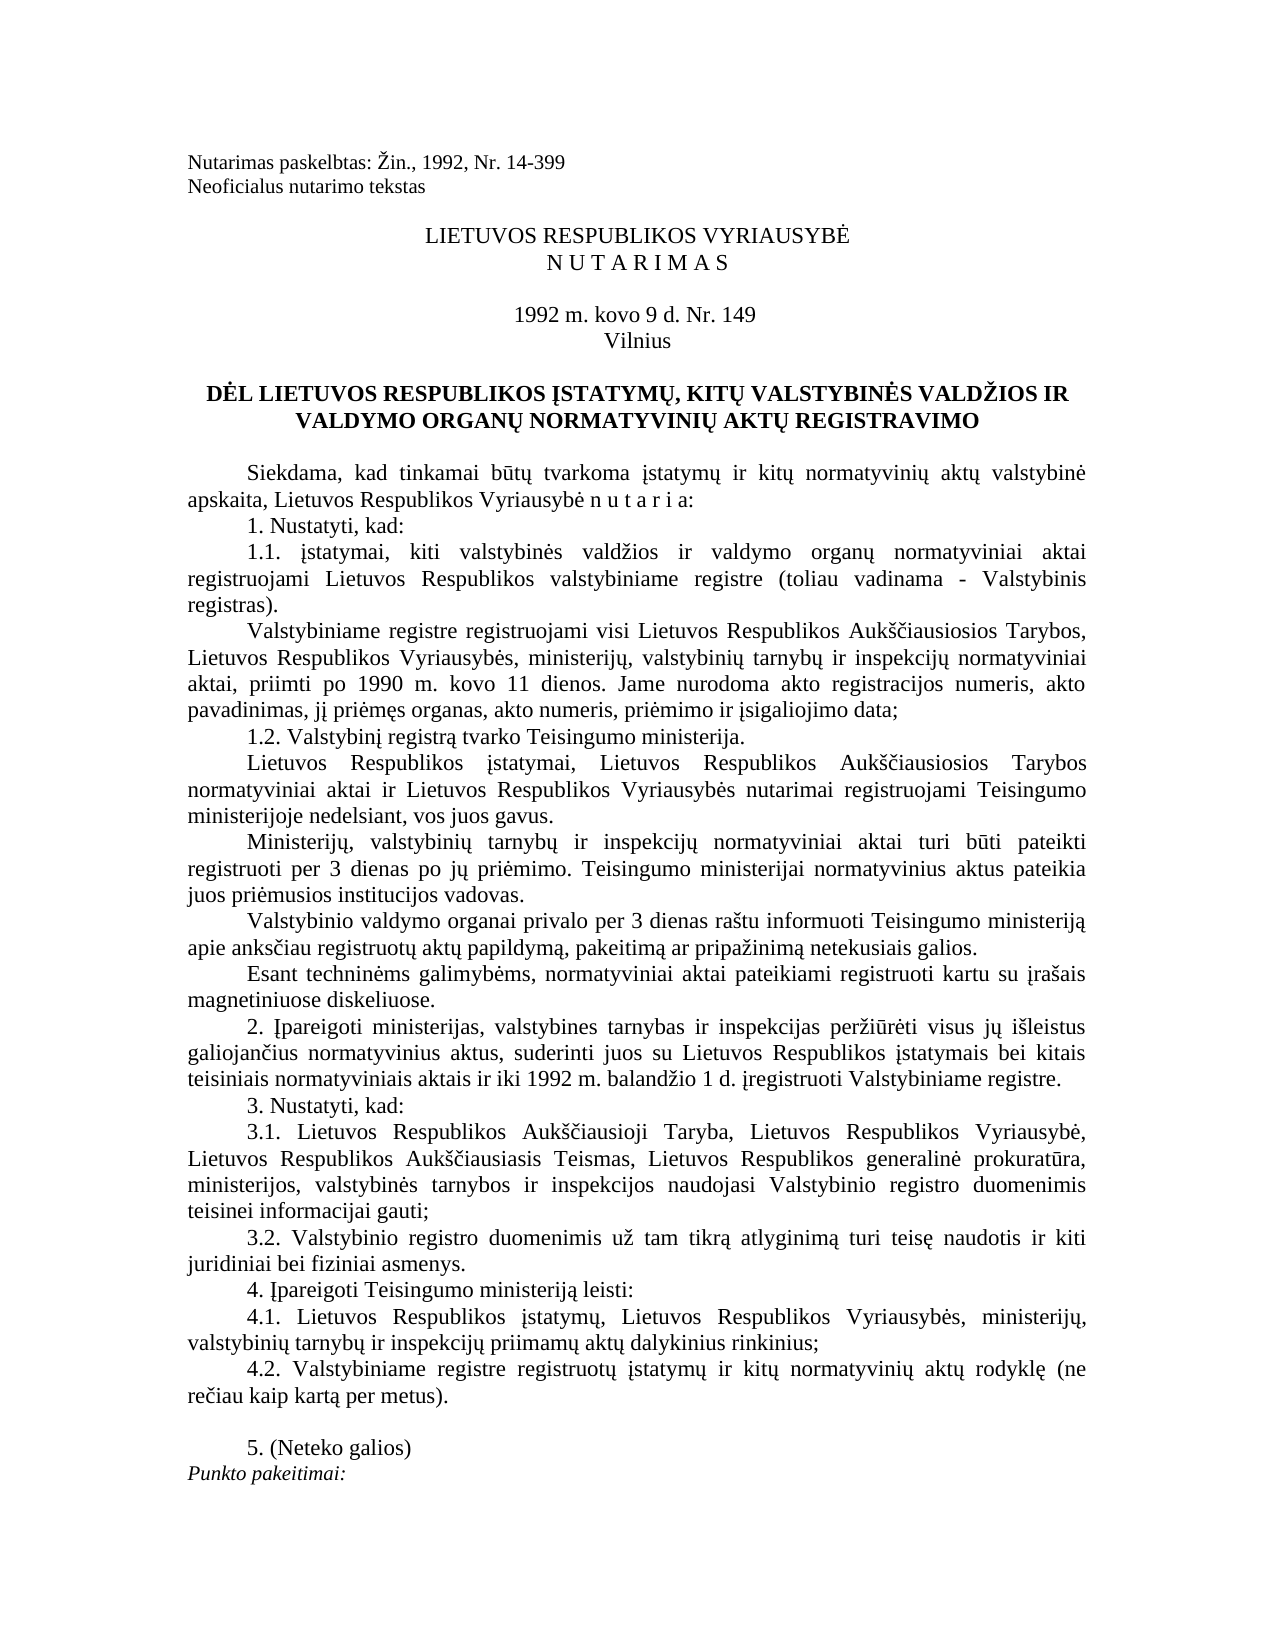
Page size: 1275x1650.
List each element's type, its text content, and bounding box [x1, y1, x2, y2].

text 4.1. Lietuvos Respublikos įstatymų, Lietuvos Respublikos Vyriausybės, ministerijų, valstybinių tarnybų ir inspekcijų priimamų aktų dalykinius rinkinius; [187, 1303, 1087, 1355]
text 3.1. Lietuvos Respublikos Aukščiausioji Taryba, Lietuvos Respublikos Vyriausybė, Lietuvos Respublikos Aukščiausiasis Teismas, Lietuvos Respublikos generalinė prokuratūra, ministerijos, valstybinės tarnybos ir inspekcijos naudojasi Valstybinio registro duomenimis teisinei informacijai gauti; [187, 1118, 1087, 1224]
text 4. Įpareigoti Teisingumo ministeriją leisti: [187, 1276, 1087, 1303]
text 2. Įpareigoti ministerijas, valstybines tarnybas ir inspekcijas peržiūrėti visus jų išleistus galiojančius normatyvinius aktus, suderinti juos su Lietuvos Respublikos įstatymais bei kitais teisiniais normatyviniais aktais ir iki 1992 m. balandžio 1 d. įregistruoti Valstybiniame registre. [187, 1013, 1087, 1092]
text Neoficialus nutarimo tekstas [187, 174, 1087, 198]
text LIETUVOS RESPUBLIKOS VYRIAUSYBĖ [187, 222, 1087, 248]
text N U T A R I M A S [187, 248, 1087, 275]
text 1.1. įstatymai, kiti valstybinės valdžios ir valdymo organų normatyviniai aktai registruojami Lietuvos Respublikos valstybiniame registre (toliau vadinama - Valstybinis registras). [187, 538, 1087, 617]
text 1.2. Valstybinį registrą tvarko Teisingumo ministerija. [187, 723, 1087, 749]
text Punkto pakeitimai: [187, 1461, 1087, 1485]
text Vilnius [187, 328, 1087, 354]
text 4.2. Valstybiniame registre registruotų įstatymų ir kitų normatyvinių aktų rodyklę (ne rečiau kaip kartą per metus). [187, 1355, 1087, 1408]
text 3. Nustatyti, kad: [187, 1092, 1087, 1118]
text Nutarimas paskelbtas: Žin., 1992, Nr. 14-399 [187, 150, 1087, 174]
text 5. (Neteko galios) [187, 1434, 1087, 1461]
text 1992 m. kovo 9 d. Nr. 149 [187, 301, 1087, 328]
text 1. Nustatyti, kad: [187, 512, 1087, 538]
text Esant techninėms galimybėms, normatyviniai aktai pateikiami registruoti kartu su įrašais magnetiniuose diskeliuose. [187, 960, 1087, 1013]
text Ministerijų, valstybinių tarnybų ir inspekcijų normatyviniai aktai turi būti pateikti registruoti per 3 dienas po jų priėmimo. Teisingumo ministerijai normatyvinius aktus pateikia juos priėmusios institucijos vadovas. [187, 828, 1087, 907]
text Valstybinio valdymo organai privalo per 3 dienas raštu informuoti Teisingumo ministeriją apie anksčiau registruotų aktų papildymą, pakeitimą ar pripažinimą netekusiais galios. [187, 907, 1087, 960]
text 3.2. Valstybinio registro duomenimis už tam tikrą atlyginimą turi teisę naudotis ir kiti juridiniai bei fiziniai asmenys. [187, 1224, 1087, 1276]
text Lietuvos Respublikos įstatymai, Lietuvos Respublikos Aukščiausiosios Tarybos normatyviniai aktai ir Lietuvos Respublikos Vyriausybės nutarimai registruojami Teisingumo ministerijoje nedelsiant, vos juos gavus. [187, 749, 1087, 828]
text Valstybiniame registre registruojami visi Lietuvos Respublikos Aukščiausiosios Tarybos, Lietuvos Respublikos Vyriausybės, ministerijų, valstybinių tarnybų ir inspekcijų normatyviniai aktai, priimti po 1990 m. kovo 11 dienos. Jame nurodoma akto registracijos numeris, akto pavadinimas, jį priėmęs organas, akto numeris, priėmimo ir įsigaliojimo data; [187, 617, 1087, 723]
text Siekdama, kad tinkamai būtų tvarkoma įstatymų ir kitų normatyvinių aktų valstybinė apskaita, Lietuvos Respublikos Vyriausybė n u t a r i a: [187, 459, 1087, 512]
text DĖL LIETUVOS RESPUBLIKOS ĮSTATYMŲ, KITŲ VALSTYBINĖS VALDŽIOS IR VALDYMO ORGANŲ NORMATYVINIŲ AKTŲ REGISTRAVIMO [187, 380, 1087, 433]
